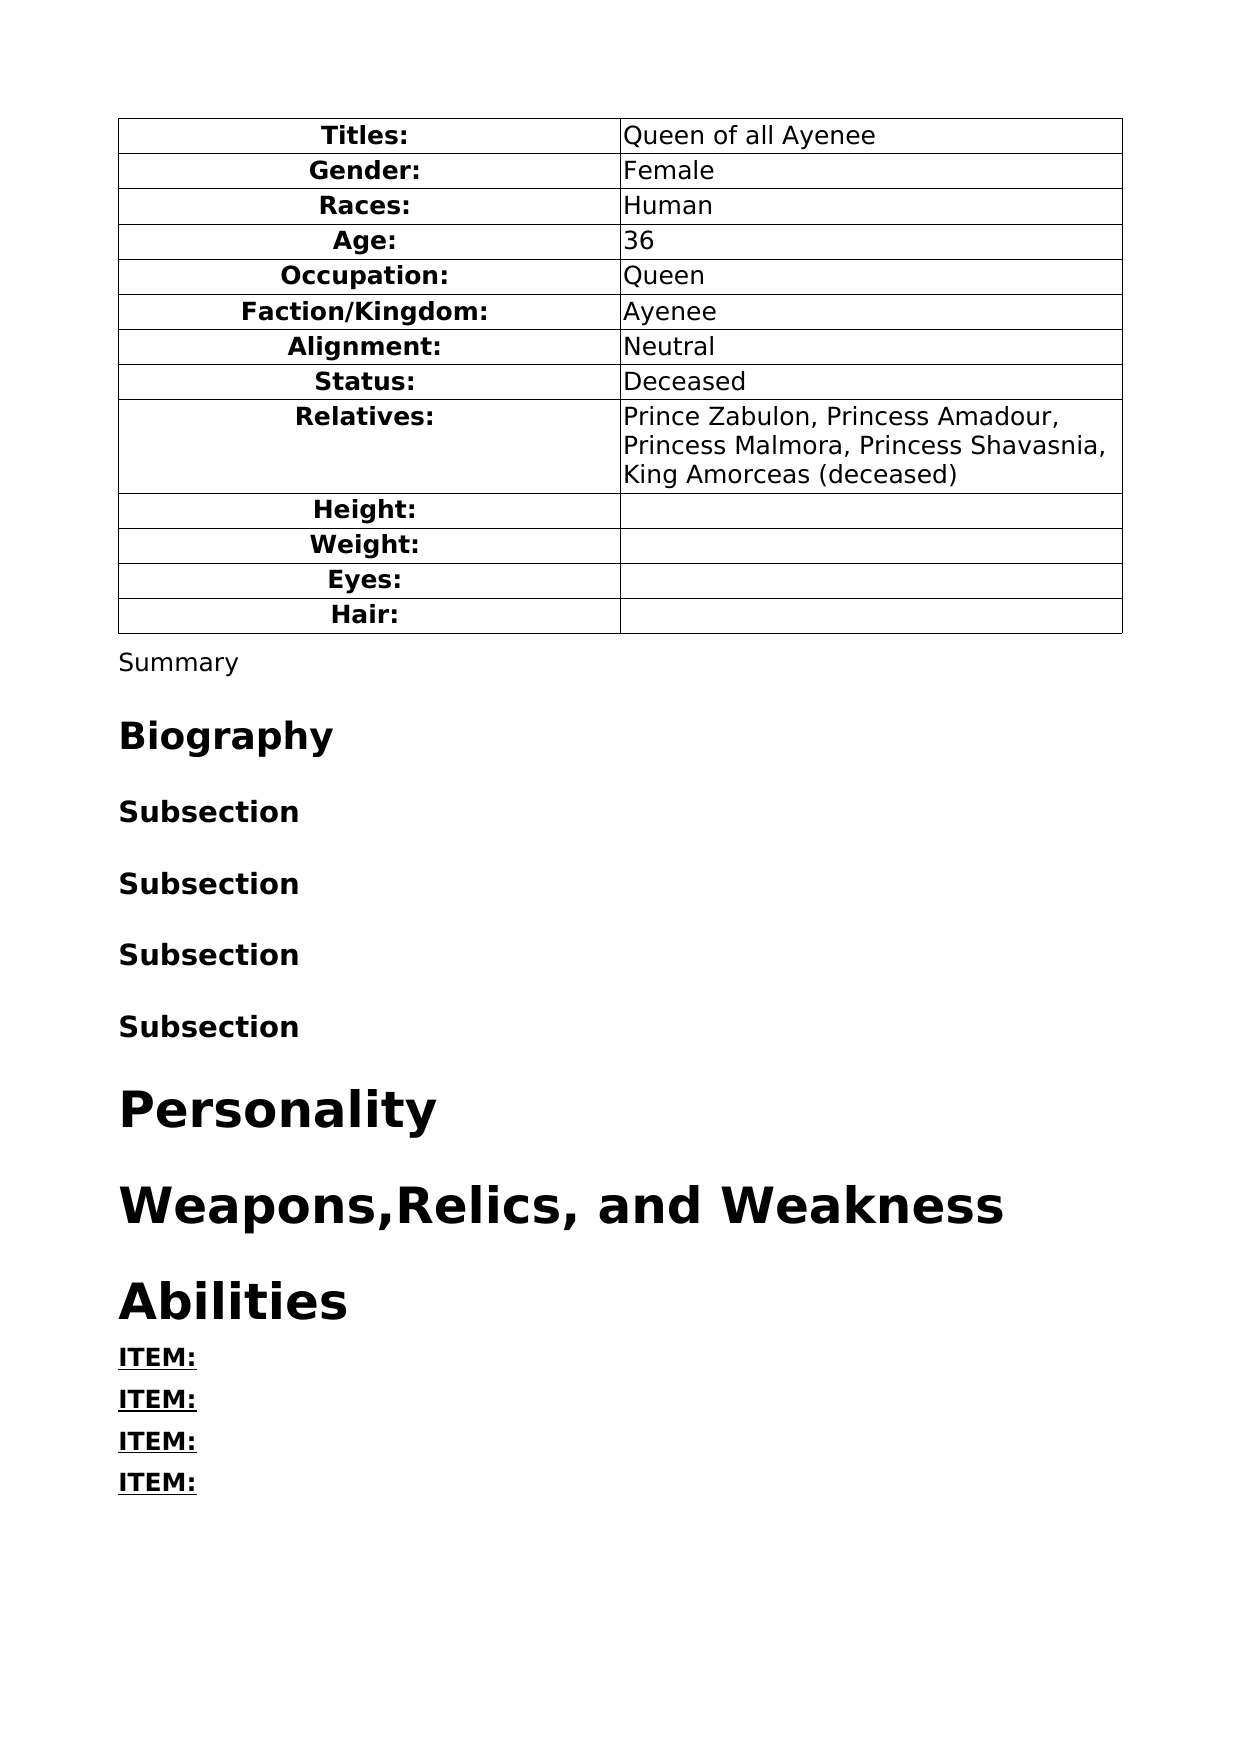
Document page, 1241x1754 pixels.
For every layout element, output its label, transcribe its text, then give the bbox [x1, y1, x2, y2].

table_cell Prince Zabulon, Princess Amadour, Princess Malmora, Princess Shavasnia, King Amorceas (deceased) [621, 400, 1122, 492]
table_cell Queen [621, 260, 1122, 294]
table_cell Queen of all Ayenee [621, 119, 1122, 153]
subtitle Subsection [118, 867, 1122, 901]
text ITEM: [118, 1427, 1122, 1456]
table_cell Titles: [119, 119, 620, 153]
table_cell Gender: [119, 154, 620, 188]
table_cell Occupation: [119, 260, 620, 294]
text ITEM: [118, 1468, 1122, 1498]
table_cell Alignment: [119, 330, 620, 364]
table_cell [621, 529, 1122, 563]
subtitle Subsection [118, 938, 1122, 972]
table_cell Status: [119, 365, 620, 399]
text ITEM: [118, 1343, 1122, 1373]
subtitle Abilities [118, 1273, 1122, 1331]
table_cell Relatives: [119, 400, 620, 492]
table_cell Races: [119, 189, 620, 223]
table_cell Neutral [621, 330, 1122, 364]
table_cell Hair: [119, 599, 620, 633]
table_cell [621, 599, 1122, 633]
subtitle Weapons,Relics, and Weakness [118, 1177, 1122, 1235]
table_cell Faction/Kingdom: [119, 295, 620, 329]
subtitle Subsection [118, 1010, 1122, 1044]
table_cell Height: [119, 494, 620, 527]
table_cell [621, 564, 1122, 598]
text ITEM: [118, 1385, 1122, 1414]
text Summary [118, 648, 1122, 677]
table_cell Human [621, 189, 1122, 223]
table_cell 36 [621, 225, 1122, 258]
table_cell Age: [119, 225, 620, 258]
subtitle Biography [118, 714, 1122, 758]
table_cell Deceased [621, 365, 1122, 399]
table_cell [621, 494, 1122, 527]
table_cell Female [621, 154, 1122, 188]
table_cell Eyes: [119, 564, 620, 598]
table_cell Weight: [119, 529, 620, 563]
table_cell Ayenee [621, 295, 1122, 329]
subtitle Subsection [118, 796, 1122, 829]
subtitle Personality [118, 1081, 1122, 1139]
